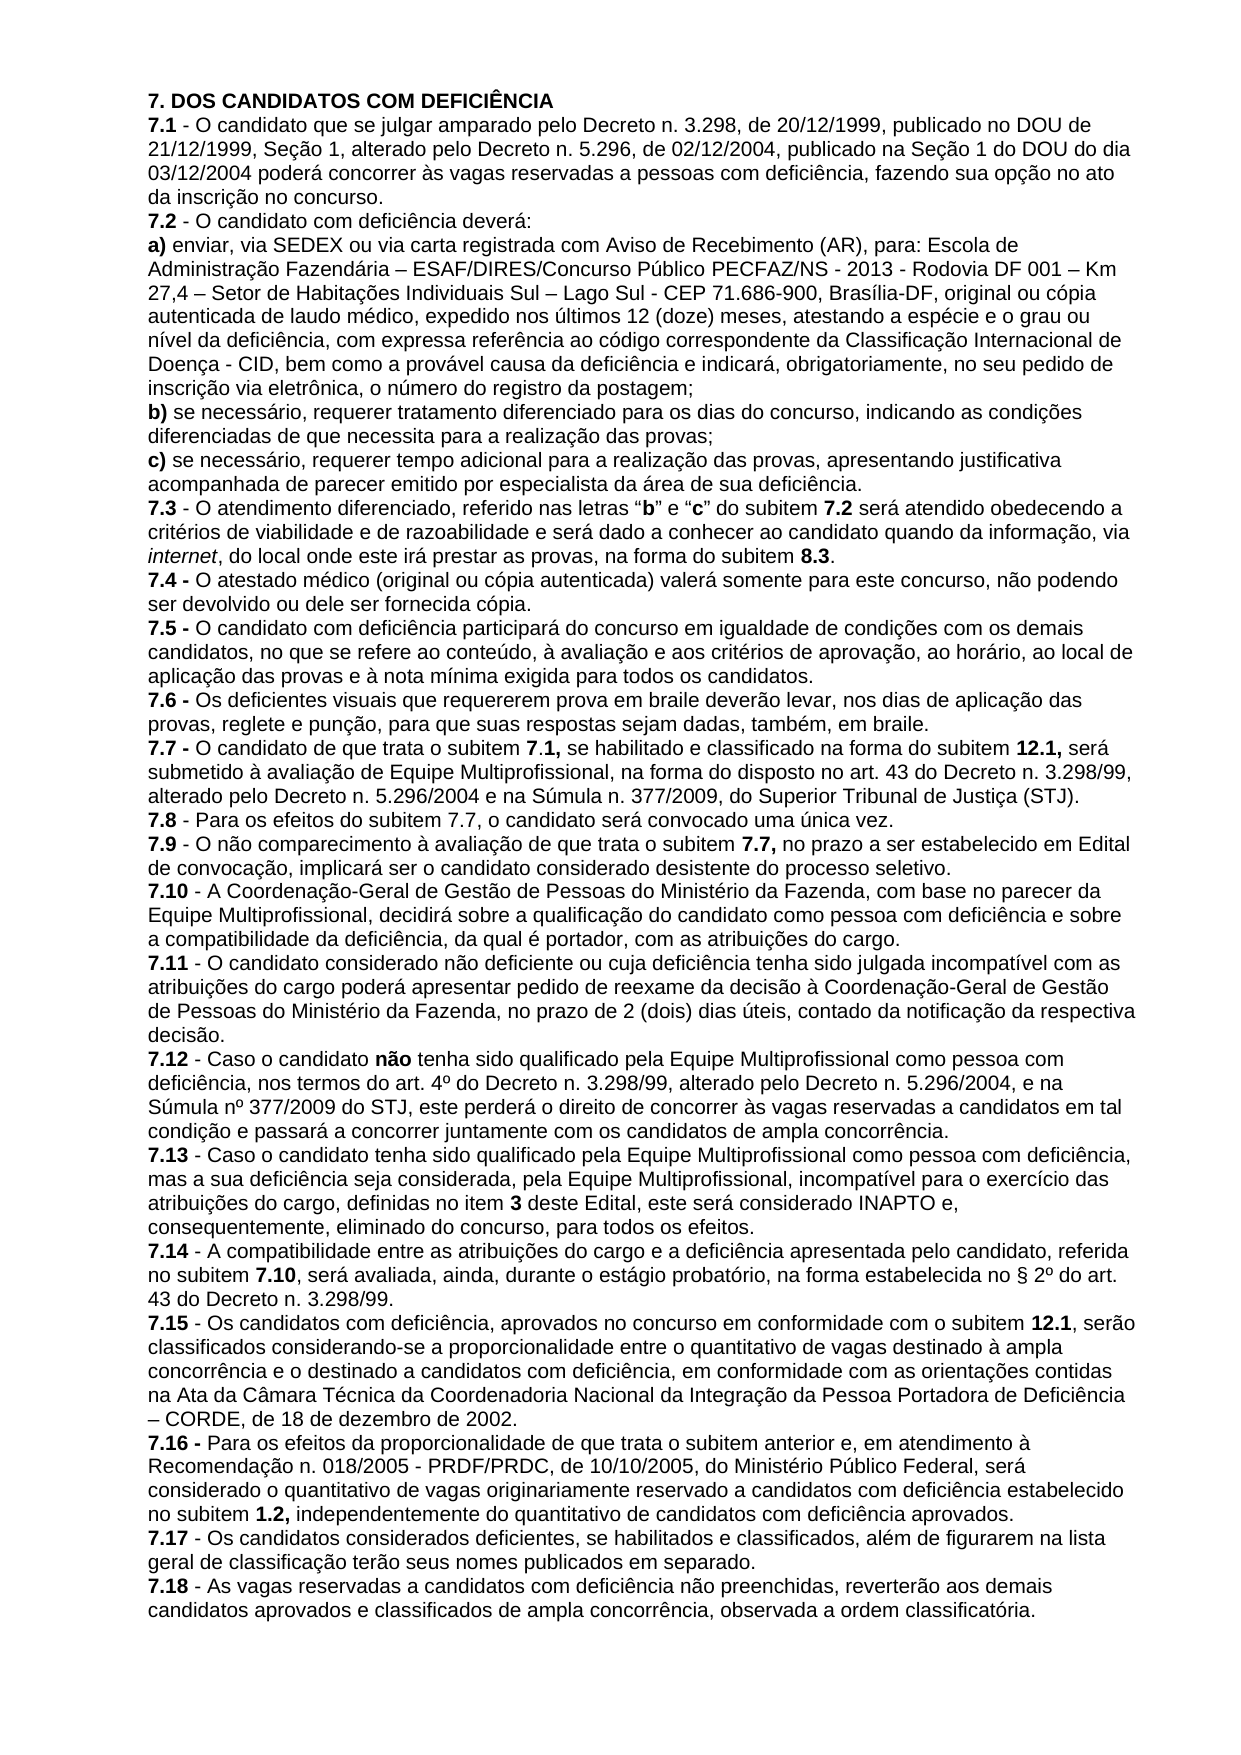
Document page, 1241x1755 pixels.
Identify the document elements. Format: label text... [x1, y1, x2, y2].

text 7.1 - O candidato que se julgar amparado pelo Decreto n. 3.298, de 20/12/1999, publicado no DOU de 21/12/1999, Seção 1, alterado pelo Decreto n. 5.296, de 02/12/2004, publicado na Seção 1 do DOU do dia 03/12/2004 poderá concorrer às vagas reservadas a pessoas com deficiência, fazendo sua opção no ato da inscrição no concurso. [148, 113, 1137, 208]
text 7.16 - Para os efeitos da proporcionalidade de que trata o subitem anterior e, em atendimento à Recomendação n. 018/2005 - PRDF/PRDC, de 10/10/2005, do Ministério Público Federal, será considerado o quantitativo de vagas originariamente reservado a candidatos com deficiência estabelecido no subitem 1.2, independentemente do quantitativo de candidatos com deficiência aprovados. [148, 1430, 1137, 1526]
text 7.6 - Os deficientes visuais que requererem prova em braile deverão levar, nos dias de aplicação das provas, reglete e punção, para que suas respostas sejam dadas, também, em braile. [148, 688, 1137, 736]
text 7.14 - A compatibilidade entre as atribuições do cargo e a deficiência apresentada pelo candidato, referida no subitem 7.10, será avaliada, ainda, durante o estágio probatório, na forma estabelecida no § 2º do art. 43 do Decreto n. 3.298/99. [148, 1239, 1137, 1311]
text 7.9 - O não comparecimento à avaliação de que trata o subitem 7.7, no prazo a ser estabelecido em Edital de convocação, implicará ser o candidato considerado desistente do processo seletivo. [148, 831, 1137, 879]
text 7.12 - Caso o candidato não tenha sido qualificado pela Equipe Multiprofissional como pessoa com deficiência, nos termos do art. 4º do Decreto n. 3.298/99, alterado pelo Decreto n. 5.296/2004, e na Súmula nº 377/2009 do STJ, este perderá o direito de concorrer às vagas reservadas a candidatos em tal condição e passará a concorrer juntamente com os candidatos de ampla concorrência. [148, 1047, 1137, 1143]
text 7.13 - Caso o candidato tenha sido qualificado pela Equipe Multiprofissional como pessoa com deficiência, mas a sua deficiência seja considerada, pela Equipe Multiprofissional, incompatível para o exercício das atribuições do cargo, definidas no item 3 deste Edital, este será considerado INAPTO e, consequentemente, eliminado do concurso, para todos os efeitos. [148, 1143, 1137, 1239]
text 7.2 - O candidato com deficiência deverá: [148, 208, 1137, 232]
text 7.3 - O atendimento diferenciado, referido nas letras “b” e “c” do subitem 7.2 será atendido obedecendo a critérios de viabilidade e de razoabilidade e será dado a conhecer ao candidato quando da informação, via internet, do local onde este irá prestar as provas, na forma do subitem 8.3. [148, 496, 1137, 568]
text 7. DOS CANDIDATOS COM DEFICIÊNCIA [148, 89, 1137, 113]
text a) enviar, via SEDEX ou via carta registrada com Aviso de Recebimento (AR), para: Escola de Administração Fazendária – ESAF/DIRES/Concurso Público PECFAZ/NS - 2013 - Rodovia DF 001 – Km 27,4 – Setor de Habitações Individuais Sul – Lago Sul - CEP 71.686-900, Brasília-DF, original ou cópia autenticada de laudo médico, expedido nos últimos 12 (doze) meses, atestando a espécie e o grau ou nível da deficiência, com expressa referência ao código correspondente da Classificação Internacional de Doença - CID, bem como a provável causa da deficiência e indicará, obrigatoriamente, no seu pedido de inscrição via eletrônica, o número do registro da postagem; [148, 232, 1137, 400]
text b) se necessário, requerer tratamento diferenciado para os dias do concurso, indicando as condições diferenciadas de que necessita para a realização das provas; [148, 400, 1137, 448]
text 7.18 - As vagas reservadas a candidatos com deficiência não preenchidas, reverterão aos demais candidatos aprovados e classificados de ampla concorrência, observada a ordem classificatória. [148, 1574, 1137, 1622]
text 7.4 - O atestado médico (original ou cópia autenticada) valerá somente para este concurso, não podendo ser devolvido ou dele ser fornecida cópia. [148, 568, 1137, 616]
text 7.10 - A Coordenação-Geral de Gestão de Pessoas do Ministério da Fazenda, com base no parecer da Equipe Multiprofissional, decidirá sobre a qualificação do candidato como pessoa com deficiência e sobre a compatibilidade da deficiência, da qual é portador, com as atribuições do cargo. [148, 879, 1137, 951]
text 7.5 - O candidato com deficiência participará do concurso em igualdade de condições com os demais candidatos, no que se refere ao conteúdo, à avaliação e aos critérios de aprovação, ao horário, ao local de aplicação das provas e à nota mínima exigida para todos os candidatos. [148, 616, 1137, 688]
text c) se necessário, requerer tempo adicional para a realização das provas, apresentando justificativa acompanhada de parecer emitido por especialista da área de sua deficiência. [148, 448, 1137, 496]
text 7.8 - Para os efeitos do subitem 7.7, o candidato será convocado uma única vez. [148, 807, 1137, 831]
text 7.7 - O candidato de que trata o subitem 7.1, se habilitado e classificado na forma do subitem 12.1, será submetido à avaliação de Equipe Multiprofissional, na forma do disposto no art. 43 do Decreto n. 3.298/99, alterado pelo Decreto n. 5.296/2004 e na Súmula n. 377/2009, do Superior Tribunal de Justiça (STJ). [148, 736, 1137, 807]
text 7.15 - Os candidatos com deficiência, aprovados no concurso em conformidade com o subitem 12.1, serão classificados considerando-se a proporcionalidade entre o quantitativo de vagas destinado à ampla concorrência e o destinado a candidatos com deficiência, em conformidade com as orientações contidas na Ata da Câmara Técnica da Coordenadoria Nacional da Integração da Pessoa Portadora de Deficiência – CORDE, de 18 de dezembro de 2002. [148, 1311, 1137, 1430]
text 7.17 - Os candidatos considerados deficientes, se habilitados e classificados, além de figurarem na lista geral de classificação terão seus nomes publicados em separado. [148, 1526, 1137, 1574]
text 7.11 - O candidato considerado não deficiente ou cuja deficiência tenha sido julgada incompatível com as atribuições do cargo poderá apresentar pedido de reexame da decisão à Coordenação-Geral de Gestão de Pessoas do Ministério da Fazenda, no prazo de 2 (dois) dias úteis, contado da notificação da respectiva decisão. [148, 951, 1137, 1047]
